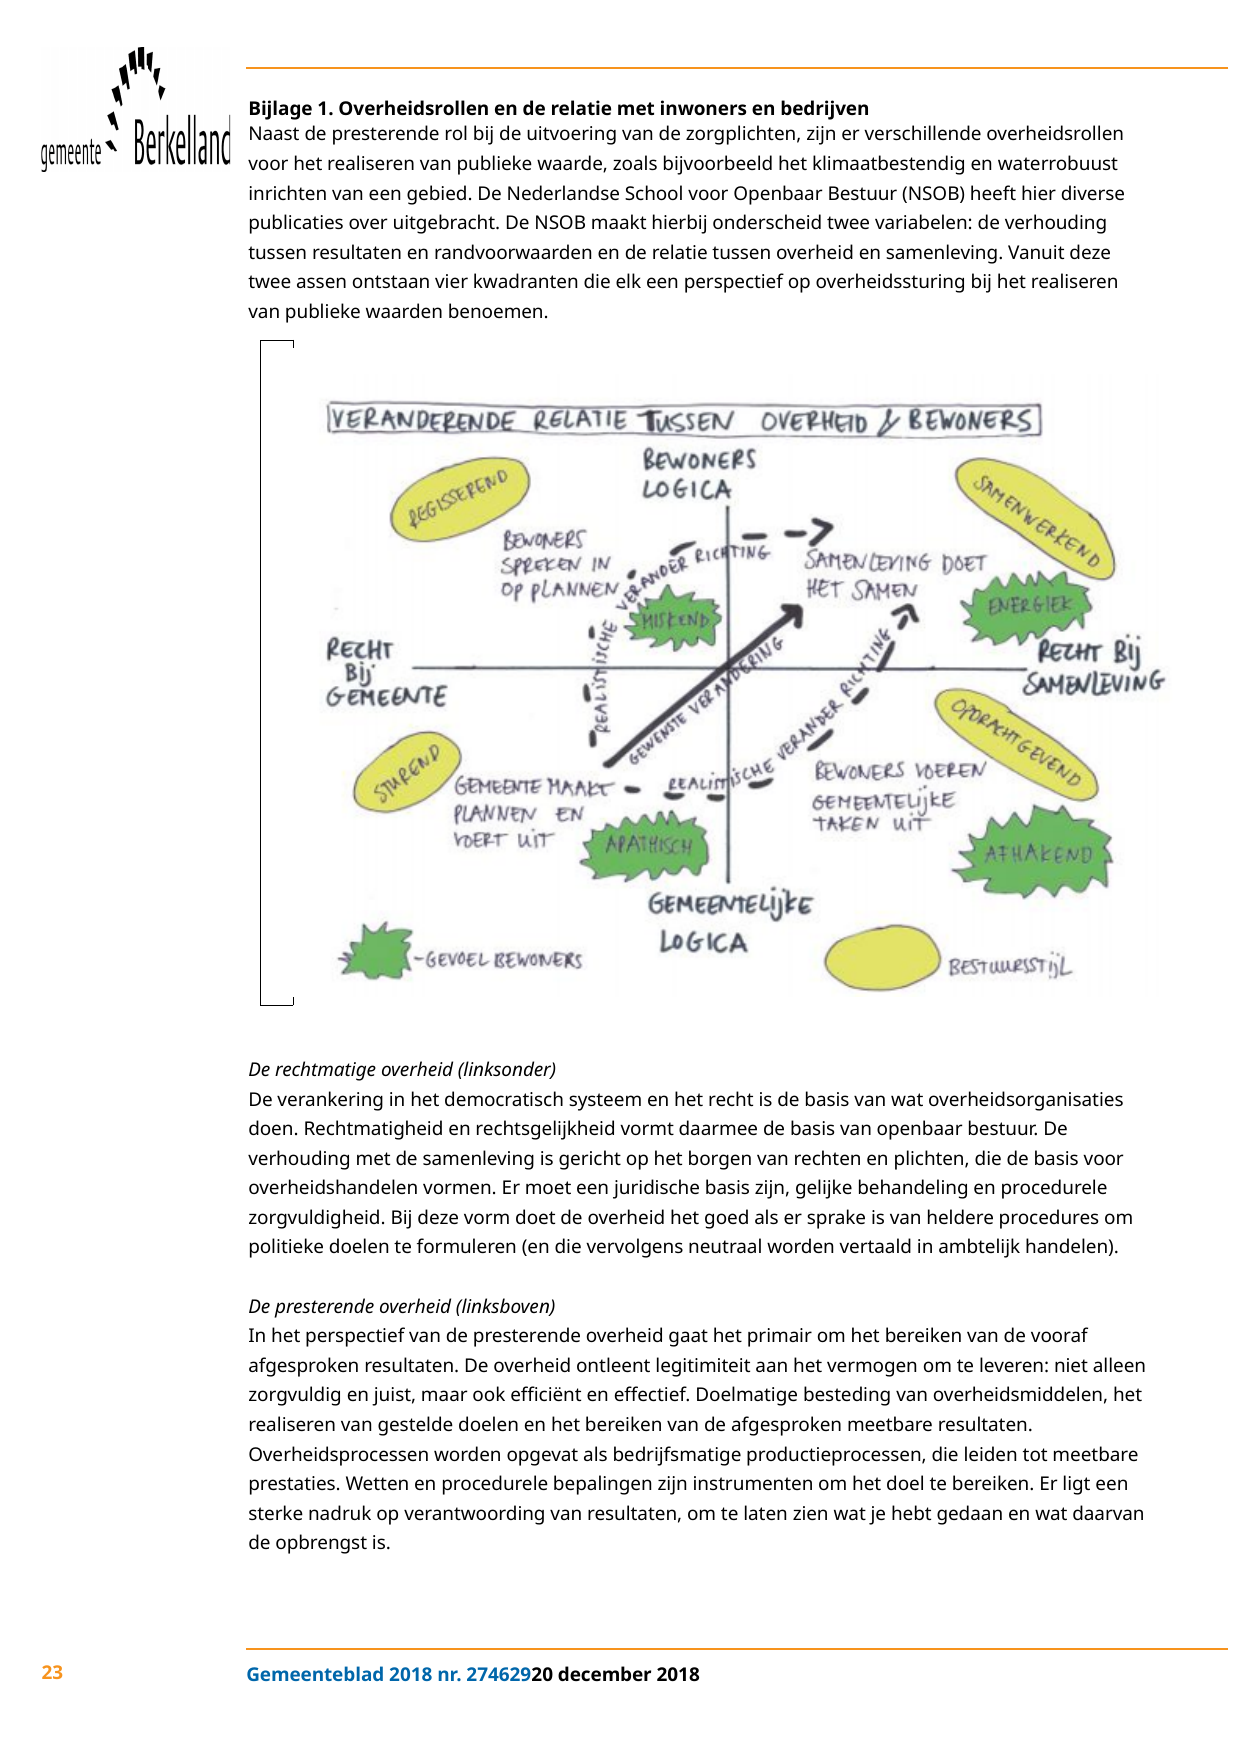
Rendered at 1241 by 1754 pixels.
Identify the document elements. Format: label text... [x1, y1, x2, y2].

text De rechtmatige overheid (linksonder) [248, 1056, 1152, 1082]
text De presterende overheid (linksboven) [248, 1293, 1152, 1319]
text Bijlage 1. Overheidsrollen en de relatie met inwoners en bedrijven [248, 95, 1152, 121]
text In het perspectief van de presterende overheid gaat het primair om het bereiken van de vooraf afgesproken resultaten. De overheid ontleent legitimiteit aan het vermogen om te leveren: niet alleen zorgvuldig en juist, maar ook efficiënt en effectief. Doelmatige besteding van overheidsmiddelen, het realiseren van gestelde doelen en het bereiken van de afgesproken meetbare resultaten. Overheidsprocessen worden opgevat als bedrijfsmatige productieprocessen, die leiden tot meetbare prestaties. Wetten en procedurele bepalingen zijn instrumenten om het doel te bereiken. Er ligt een sterke nadruk op verantwoording van resultaten, om te laten zien wat je hebt gedaan en wat daarvan de opbrengst is. [248, 1322, 1152, 1555]
text De verankering in het democratisch systeem en het recht is de basis van wat overheidsorganisaties doen. Rechtmatigheid en rechtsgelijkheid vormt daarmee de basis van openbaar bestuur. De verhouding met de samenleving is gericht op het borgen van rechten en plichten, die de basis voor overheidshandelen vormen. Er moet een juridische basis zijn, gelijke behandeling en procedurele zorgvuldigheid. Bij deze vorm doet de overheid het goed als er sprake is van heldere procedures om politieke doelen te formuleren (en die vervolgens neutraal worden vertaald in ambtelijk handelen). [248, 1086, 1152, 1259]
text Naast de presterende rol bij de uitvoering van de zorgplichten, zijn er verschillende overheidsrollen voor het realiseren van publieke waarde, zoals bijvoorbeeld het klimaatbestendig en waterrobuust inrichten van een gebied. De Nederlandse School voor Openbaar Bestuur (NSOB) heeft hier diverse publicaties over uitgebracht. De NSOB maakt hierbij onderscheid twee variabelen: de verhouding tussen resultaten en randvoorwaarden en de relatie tussen overheid en samenleving. Vanuit deze twee assen ontstaan vier kwadranten die elk een perspectief op overheidssturing bij het realiseren van publieke waarden benoemen. [248, 121, 1152, 324]
picture [268, 348, 1173, 997]
picture [41, 47, 231, 172]
